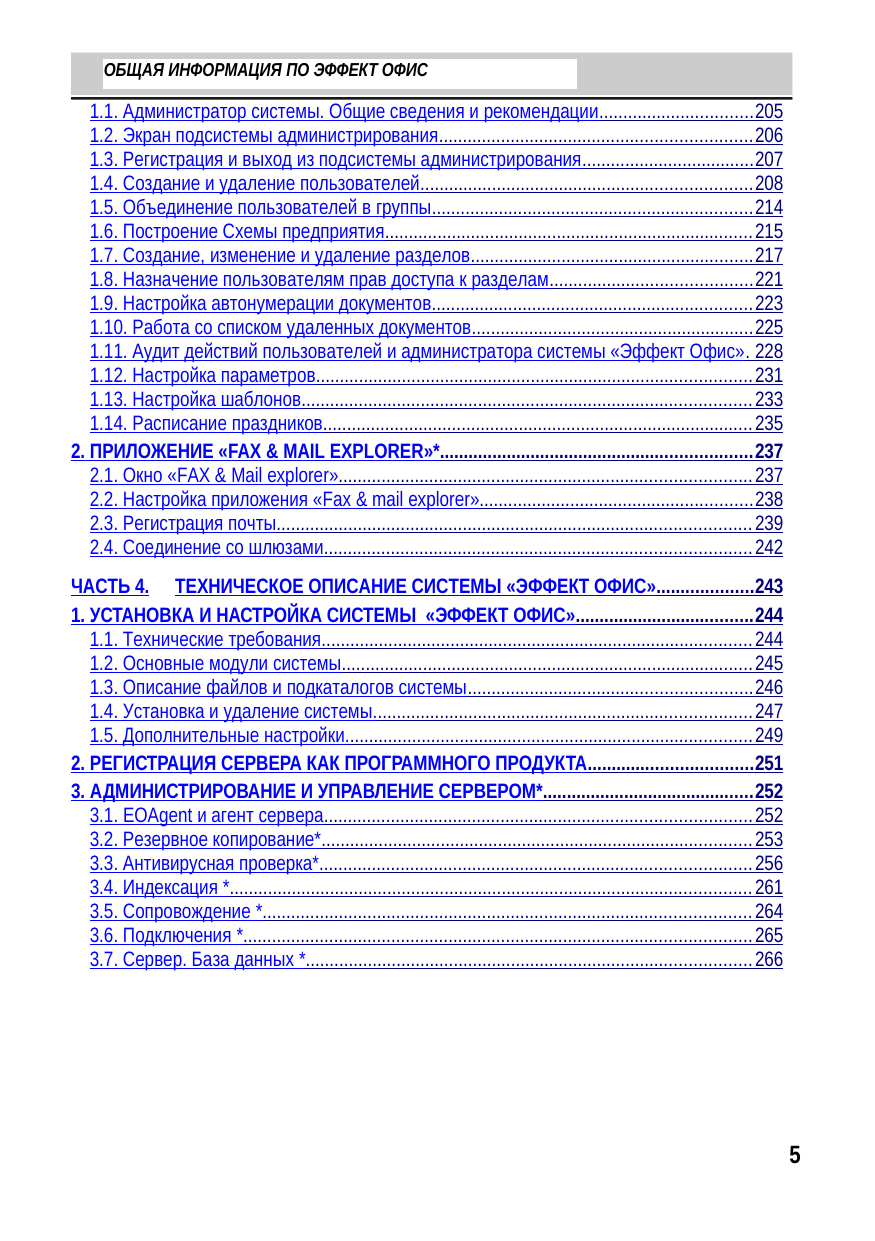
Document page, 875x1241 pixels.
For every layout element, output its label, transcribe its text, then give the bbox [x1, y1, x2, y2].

text 3.3. Антивирусная проверка* 256 [89, 851, 783, 872]
text 3.5. Сопровождение * 264 [89, 899, 783, 920]
text 3.7. Сервер. База данных * 266 [89, 947, 783, 968]
text 1.2. Основные модули системы 245 [89, 651, 783, 672]
text 1.1. Технические требования 244 [89, 627, 783, 648]
text 1.4. Установка и удаление системы. 247 [89, 699, 783, 720]
text 1.4. Создание и удаление пользователей 208 [89, 171, 783, 192]
text 3.2. Резервное копирование* 253 [89, 827, 783, 848]
text ЧАСТЬ 4. ТЕХНИЧЕСКОЕ ОПИСАНИЕ СИСТЕМЫ «ЭФФЕКТ ОФИС» 243 [71, 571, 791, 599]
text 1.13. Настройка шаблонов 233 [89, 387, 783, 408]
text 1.9. Настройка автонумерации документов 223 [89, 291, 783, 312]
text 1.8. Назначение пользователям прав доступа к разделам 221 [89, 267, 783, 288]
text 2.4. Соединение со шлюзами 242 [89, 535, 783, 556]
text 1.12. Настройка параметров 231 [89, 363, 783, 384]
text 1.5. Объединение пользователей в группы 214 [89, 195, 783, 216]
text 3.1. EOAgent и агент сервера 252 [89, 803, 783, 824]
text 1.11. Аудит действий пользователей и администратора системы «Эффект Офис» 228 [89, 339, 783, 360]
text 1.10. Работа со списком удаленных документов 225 [89, 315, 783, 336]
text 1.2. Экран подсистемы администрирования 206 [89, 123, 783, 144]
text 3.6. Подключения * 265 [89, 923, 783, 944]
text 1.3. Регистрация и выход из подсистемы администрирования 207 [89, 147, 783, 168]
text 1.7. Создание, изменение и удаление разделов 217 [89, 243, 783, 264]
text 1.14. Расписание праздников 235 [89, 411, 783, 432]
text 3.4. Индексация * 261 [89, 875, 783, 896]
text 2.1. Окно «FAX & Mail explorer» 237 [89, 463, 783, 484]
text 1. УСТАНОВКА И НАСТРОЙКА СИСТЕМЫ «ЭФФЕКТ ОФИС» 244 [71, 603, 791, 627]
text 1.6. Построение Схемы предприятия 215 [89, 219, 783, 240]
text 1.3. Описание файлов и подкаталогов системы 246 [89, 675, 783, 696]
text 1.5. Дополнительные настройки. 249 [89, 723, 783, 744]
text 2. РЕГИСТРАЦИЯ СЕРВЕРА КАК ПРОГРАММНОГО ПРОДУКТА 251 [71, 751, 791, 775]
text 2.2. Настройка приложения «Fax & mail explorer» 238 [89, 487, 783, 508]
text 2. ПРИЛОЖЕНИЕ «FAX & Mail explorer»* 237 [71, 439, 791, 463]
text 1.1. Администратор системы. Общие сведения и рекомендации 205 [89, 100, 783, 120]
text 2.3. Регистрация почты 239 [89, 511, 783, 532]
text 3. АДМИНИСТРИРОВАНИЕ И УПРАВЛЕНИЕ СЕРВЕРОМ* 252 [71, 779, 791, 803]
